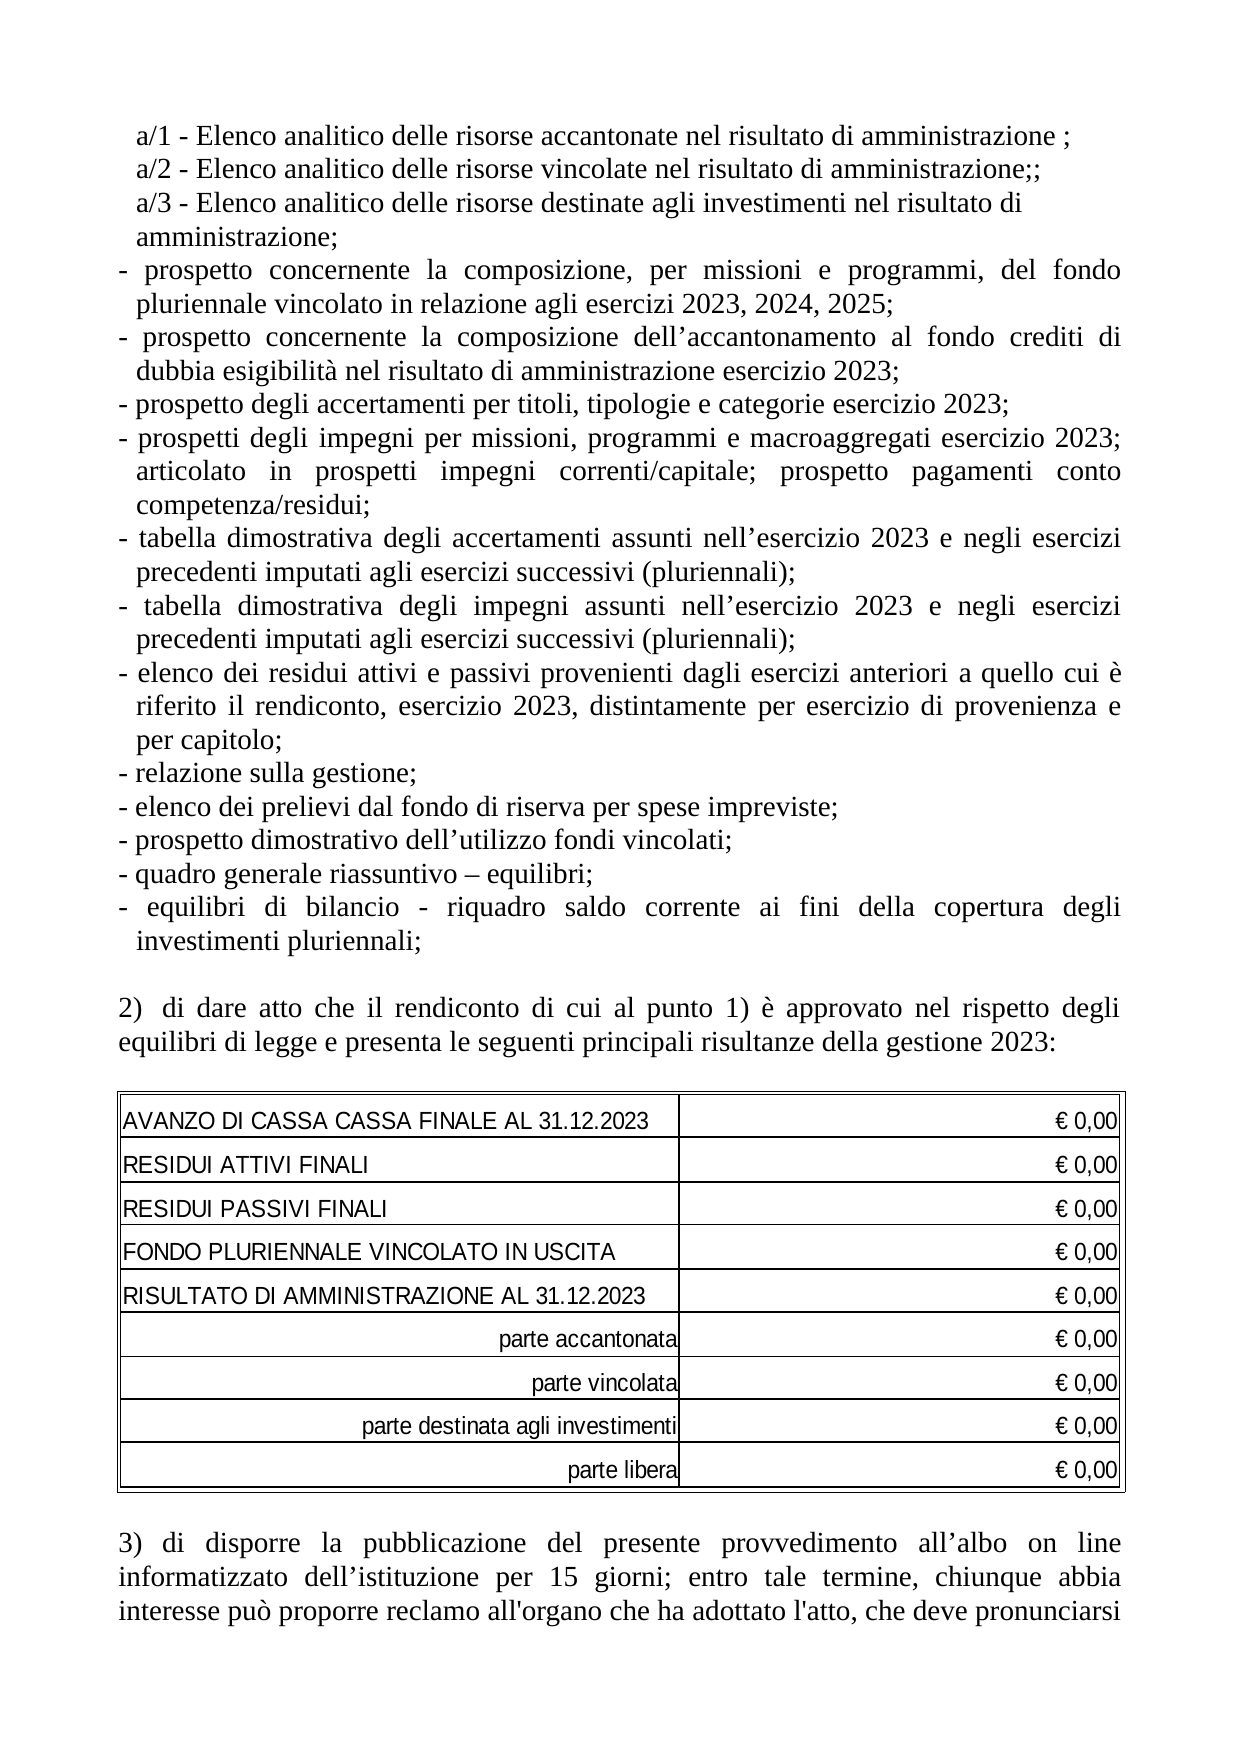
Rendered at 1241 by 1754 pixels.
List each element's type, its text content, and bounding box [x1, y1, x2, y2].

text - relazione sulla gestione; [118, 755, 1122, 789]
text - tabella dimostrativa degli impegni assunti nell’esercizio 2023 e negli esercizi precedenti imputati agli esercizi successivi (pluriennali); [118, 588, 1122, 655]
text - prospetto dimostrativo dell’utilizzo fondi vincolati; [118, 822, 1122, 856]
text - prospetto degli accertamenti per titoli, tipologie e categorie esercizio 2023; [118, 386, 1122, 420]
text - prospetto concernente la composizione dell’accantonamento al fondo crediti di dubbia esigibilità nel risultato di amministrazione esercizio 2023; [118, 319, 1122, 386]
text 2) di dare atto che il rendiconto di cui al punto 1) è approvato nel rispetto degli equilibri di legge e presenta le seguenti principali risultanze della gestione 2023: [118, 990, 1122, 1057]
text 3) di disporre la pubblicazione del presente provvedimento all’albo on line informatizzato dell’istituzione per 15 giorni; entro tale termine, chiunque abbia interesse può proporre reclamo all'organo che ha adottato l'atto, che deve pronunciarsi [118, 1526, 1122, 1626]
text - prospetti degli impegni per missioni, programmi e macroaggregati esercizio 2023; articolato in prospetti impegni correnti/capitale; prospetto pagamenti conto competenza/residui; [118, 420, 1122, 521]
text - tabella dimostrativa degli accertamenti assunti nell’esercizio 2023 e negli esercizi precedenti imputati agli esercizi successivi (pluriennali); [118, 521, 1122, 588]
text a/2 - Elenco analitico delle risorse vincolate nel risultato di amministrazione;; [118, 152, 1122, 185]
text - prospetto concernente la composizione, per missioni e programmi, del fondo pluriennale vincolato in relazione agli esercizi 2023, 2024, 2025; [118, 252, 1122, 319]
text a/3 - Elenco analitico delle risorse destinate agli investimenti nel risultato di amministrazione; [136, 185, 1122, 252]
text a/1 - Elenco analitico delle risorse accantonate nel risultato di amministrazione ; [136, 118, 1122, 152]
text - equilibri di bilancio - riquadro saldo corrente ai fini della copertura degli investimenti pluriennali; [118, 889, 1122, 957]
text - quadro generale riassuntivo – equilibri; [118, 856, 1122, 889]
text - elenco dei prelievi dal fondo di riserva per spese impreviste; [118, 789, 1122, 822]
text - elenco dei residui attivi e passivi provenienti dagli esercizi anteriori a quello cui è riferito il rendiconto, esercizio 2023, distintamente per esercizio di provenienza e per capitolo; [118, 655, 1122, 755]
